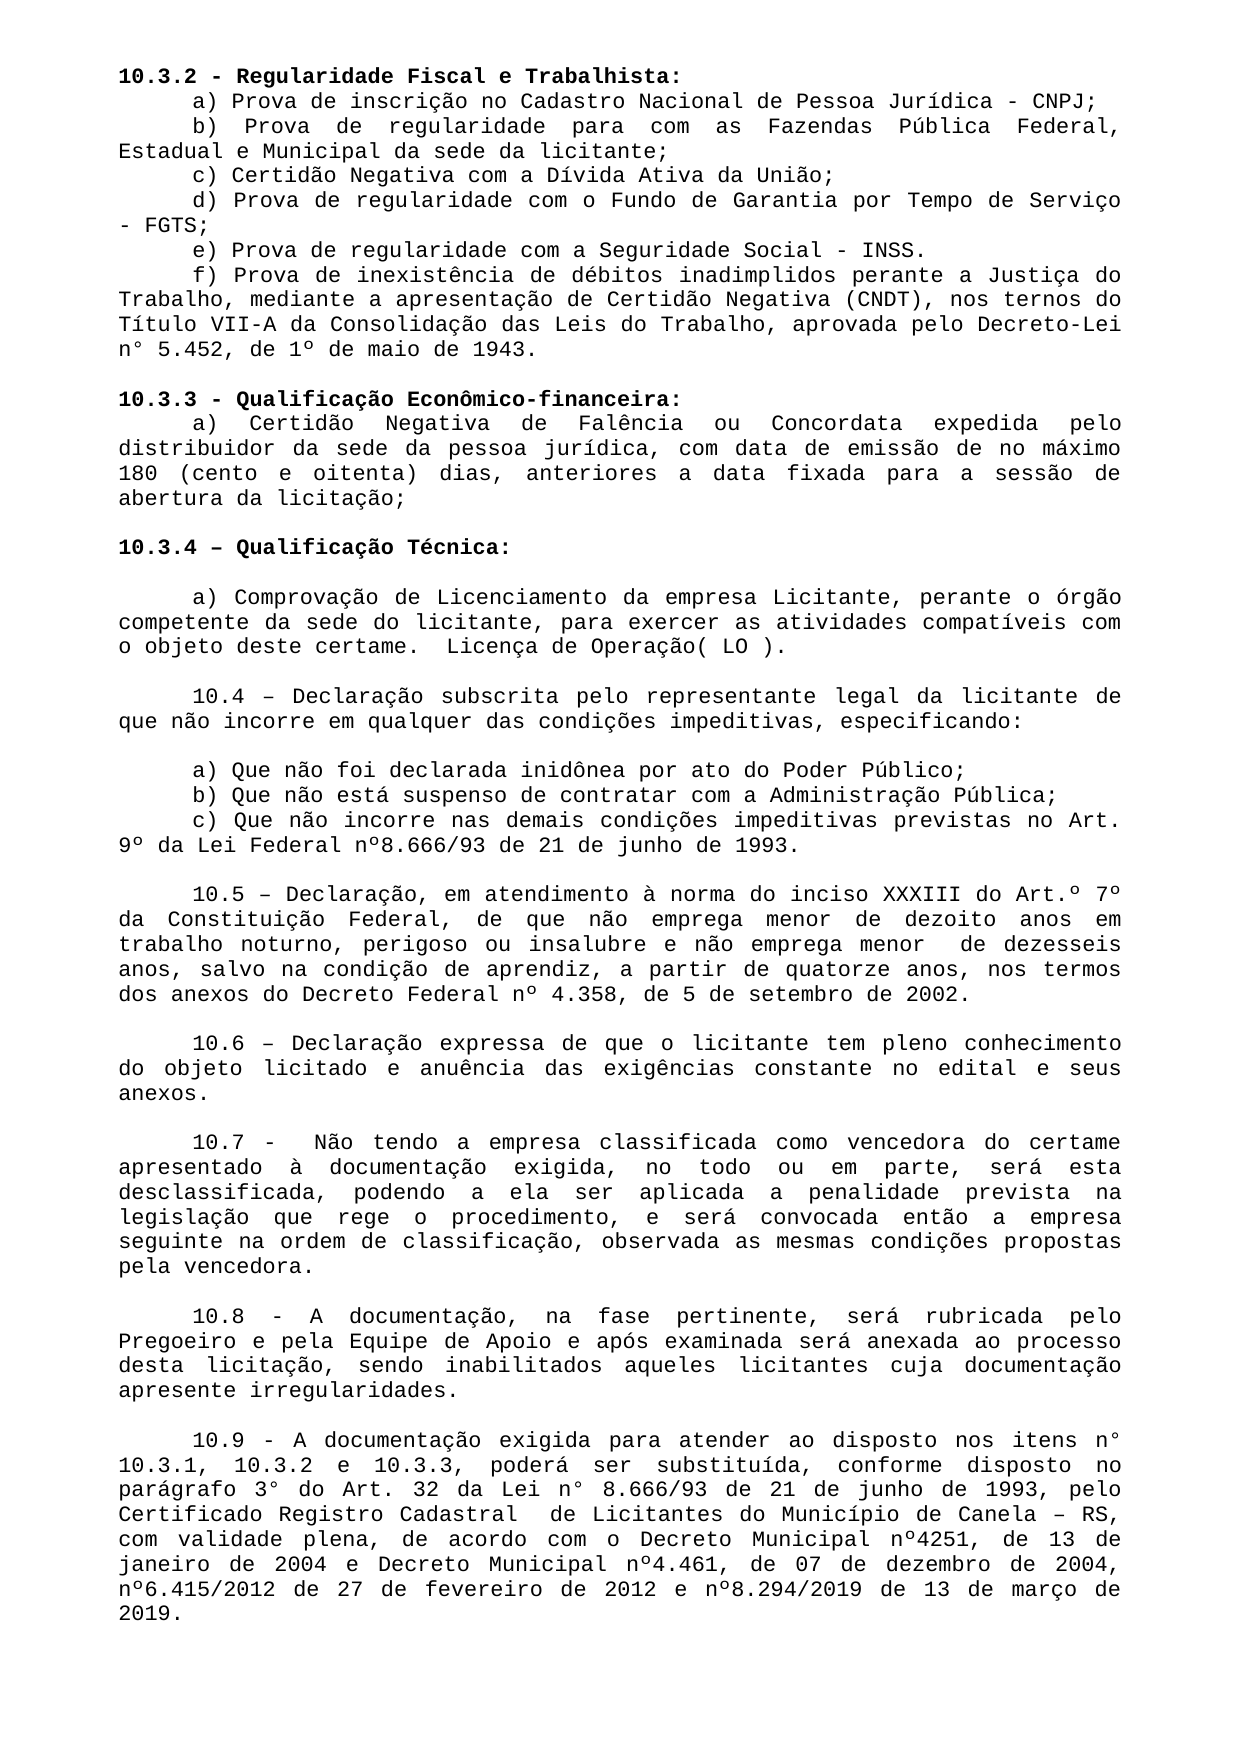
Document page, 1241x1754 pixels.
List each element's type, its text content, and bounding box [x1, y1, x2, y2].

text c) Que não incorre nas demais condições impeditivas previstas no Art. 9º da Lei Federal nº8.666/93 de 21 de junho de 1993. [118, 809, 1122, 859]
text 10.8 - A documentação, na fase pertinente, será rubricada pelo Pregoeiro e pela Equipe de Apoio e após examinada será anexada ao processo desta licitação, sendo inabilitados aqueles licitantes cuja documentação apresente irregularidades. [118, 1305, 1122, 1404]
text e) Prova de regularidade com a Seguridade Social - INSS. [118, 239, 1122, 264]
text c) Certidão Negativa com a Dívida Ativa da União; [118, 164, 1122, 189]
text 10.6 – Declaração expressa de que o licitante tem pleno conhecimento do objeto licitado e anuência das exigências constante no edital e seus anexos. [118, 1032, 1122, 1107]
text d) Prova de regularidade com o Fundo de Garantia por Tempo de Serviço - FGTS; [118, 189, 1122, 239]
text b) Que não está suspenso de contratar com a Administração Pública; [118, 784, 1122, 809]
text 10.3.3 - Qualificação Econômico-financeira: [118, 388, 1122, 412]
text 10.4 – Declaração subscrita pelo representante legal da licitante de que não incorre em qualquer das condições impeditivas, especificando: [118, 685, 1122, 735]
text b) Prova de regularidade para com as Fazendas Pública Federal, Estadual e Municipal da sede da licitante; [118, 115, 1122, 164]
text f) Prova de inexistência de débitos inadimplidos perante a Justiça do Trabalho, mediante a apresentação de Certidão Negativa (CNDT), nos ternos do Título VII-A da Consolidação das Leis do Trabalho, aprovada pelo Decreto-Lei n° 5.452, de 1º de maio de 1943. [118, 264, 1122, 363]
text a) Comprovação de Licenciamento da empresa Licitante, perante o órgão competente da sede do licitante, para exercer as atividades compatíveis com o objeto deste certame. Licença de Operação( LO ). [118, 586, 1122, 660]
text a) Certidão Negativa de Falência ou Concordata expedida pelo distribuidor da sede da pessoa jurídica, com data de emissão de no máximo 180 (cento e oitenta) dias, anteriores a data fixada para a sessão de abertura da licitação; [118, 412, 1122, 512]
text 10.3.2 - Regularidade Fiscal e Trabalhista: [118, 65, 1122, 90]
text 10.5 – Declaração, em atendimento à norma do inciso XXXIII do Art.º 7º da Constituição Federal, de que não emprega menor de dezoito anos em trabalho noturno, perigoso ou insalubre e não emprega menor de dezesseis anos, salvo na condição de aprendiz, a partir de quatorze anos, nos termos dos anexos do Decreto Federal nº 4.358, de 5 de setembro de 2002. [118, 883, 1122, 1007]
text a) Prova de inscrição no Cadastro Nacional de Pessoa Jurídica - CNPJ; [118, 90, 1122, 115]
text 10.3.4 – Qualificação Técnica: [118, 536, 1122, 561]
text a) Que não foi declarada inidônea por ato do Poder Público; [118, 759, 1122, 784]
text 10.7 - Não tendo a empresa classificada como vencedora do certame apresentado à documentação exigida, no todo ou em parte, será esta desclassificada, podendo a ela ser aplicada a penalidade prevista na legislação que rege o procedimento, e será convocada então a empresa seguinte na ordem de classificação, observada as mesmas condições propostas pela vencedora. [118, 1131, 1122, 1280]
text 10.9 - A documentação exigida para atender ao disposto nos itens n° 10.3.1, 10.3.2 e 10.3.3, poderá ser substituída, conforme disposto no parágrafo 3° do Art. 32 da Lei n° 8.666/93 de 21 de junho de 1993, pelo Certificado Registro Cadastral de Licitantes do Município de Canela – RS, com validade plena, de acordo com o Decreto Municipal nº4251, de 13 de janeiro de 2004 e Decreto Municipal nº4.461, de 07 de dezembro de 2004, nº6.415/2012 de 27 de fevereiro de 2012 e nº8.294/2019 de 13 de março de 2019. [118, 1429, 1122, 1627]
